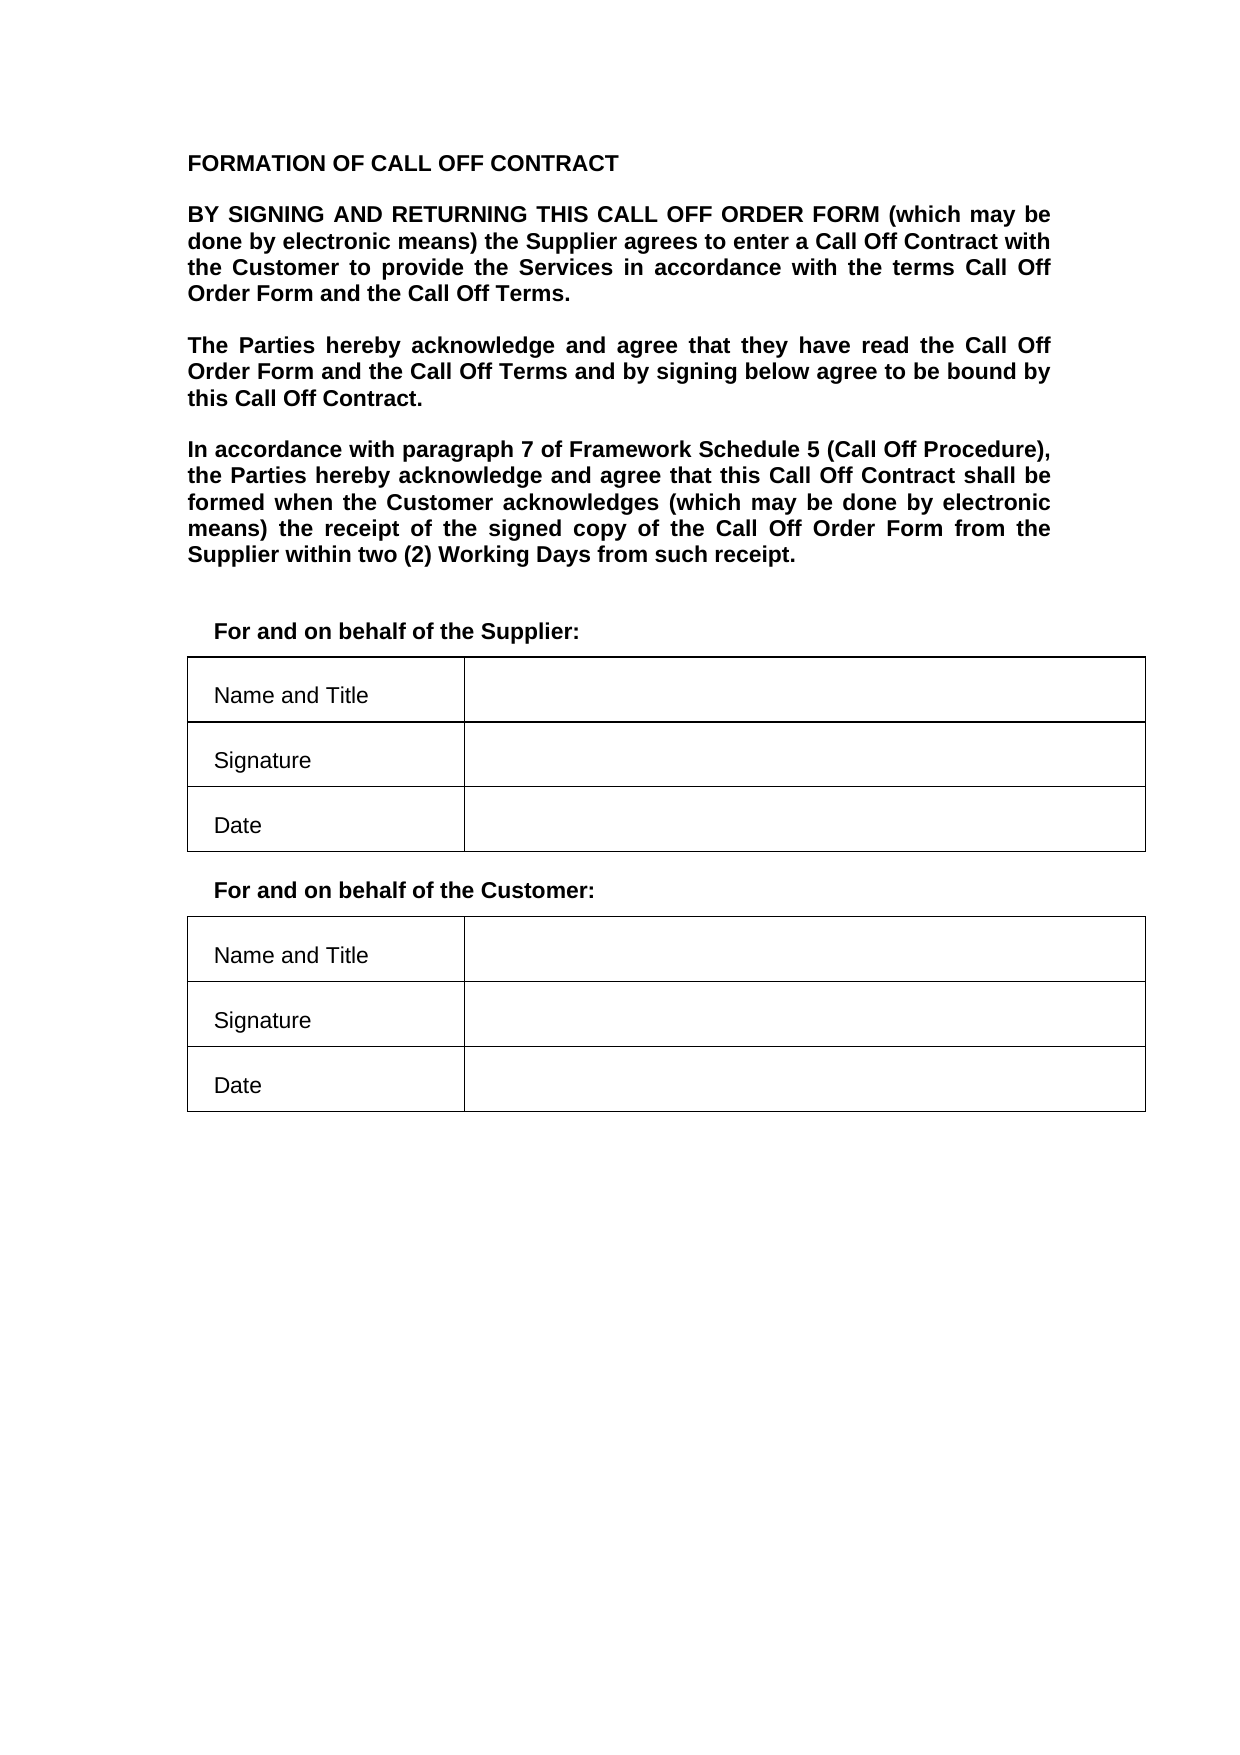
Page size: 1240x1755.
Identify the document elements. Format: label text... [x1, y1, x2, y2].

table_cell Date [188, 787, 464, 851]
text FORMATION OF CALL OFF CONTRACT [187, 150, 1052, 176]
table_cell Name and Title [188, 917, 464, 981]
table_cell [465, 1047, 1145, 1111]
table_cell [465, 658, 1145, 721]
table_cell [465, 917, 1145, 981]
table_cell Signature [188, 982, 464, 1046]
table_cell Date [188, 1047, 464, 1111]
table_cell [465, 787, 1145, 851]
table_cell [465, 982, 1145, 1046]
table_cell For and on behalf of the Customer: [188, 852, 1146, 916]
text The Parties hereby acknowledge and agree that they have read the Call Off Order Form and the Call Off Terms and by signing below agree to be bound by this Call Off Contract. [187, 332, 1052, 411]
table_cell [465, 723, 1145, 786]
table_header For and on behalf of the Supplier: [188, 593, 1146, 656]
text In accordance with paragraph 7 of Framework Schedule 5 (Call Off Procedure), the Parties hereby acknowledge and agree that this Call Off Contract shall be formed when the Customer acknowledges (which may be done by electronic means) the receipt of the signed copy of the Call Off Order Form from the Supplier within two (2) Working Days from such receipt. [187, 436, 1052, 568]
table_cell Signature [188, 723, 464, 786]
table_cell Name and Title [188, 658, 464, 721]
text BY SIGNING AND RETURNING THIS CALL OFF ORDER FORM (which may be done by electronic means) the Supplier agrees to enter a Call Off Contract with the Customer to provide the Services in accordance with the terms Call Off Order Form and the Call Off Terms. [187, 201, 1052, 307]
